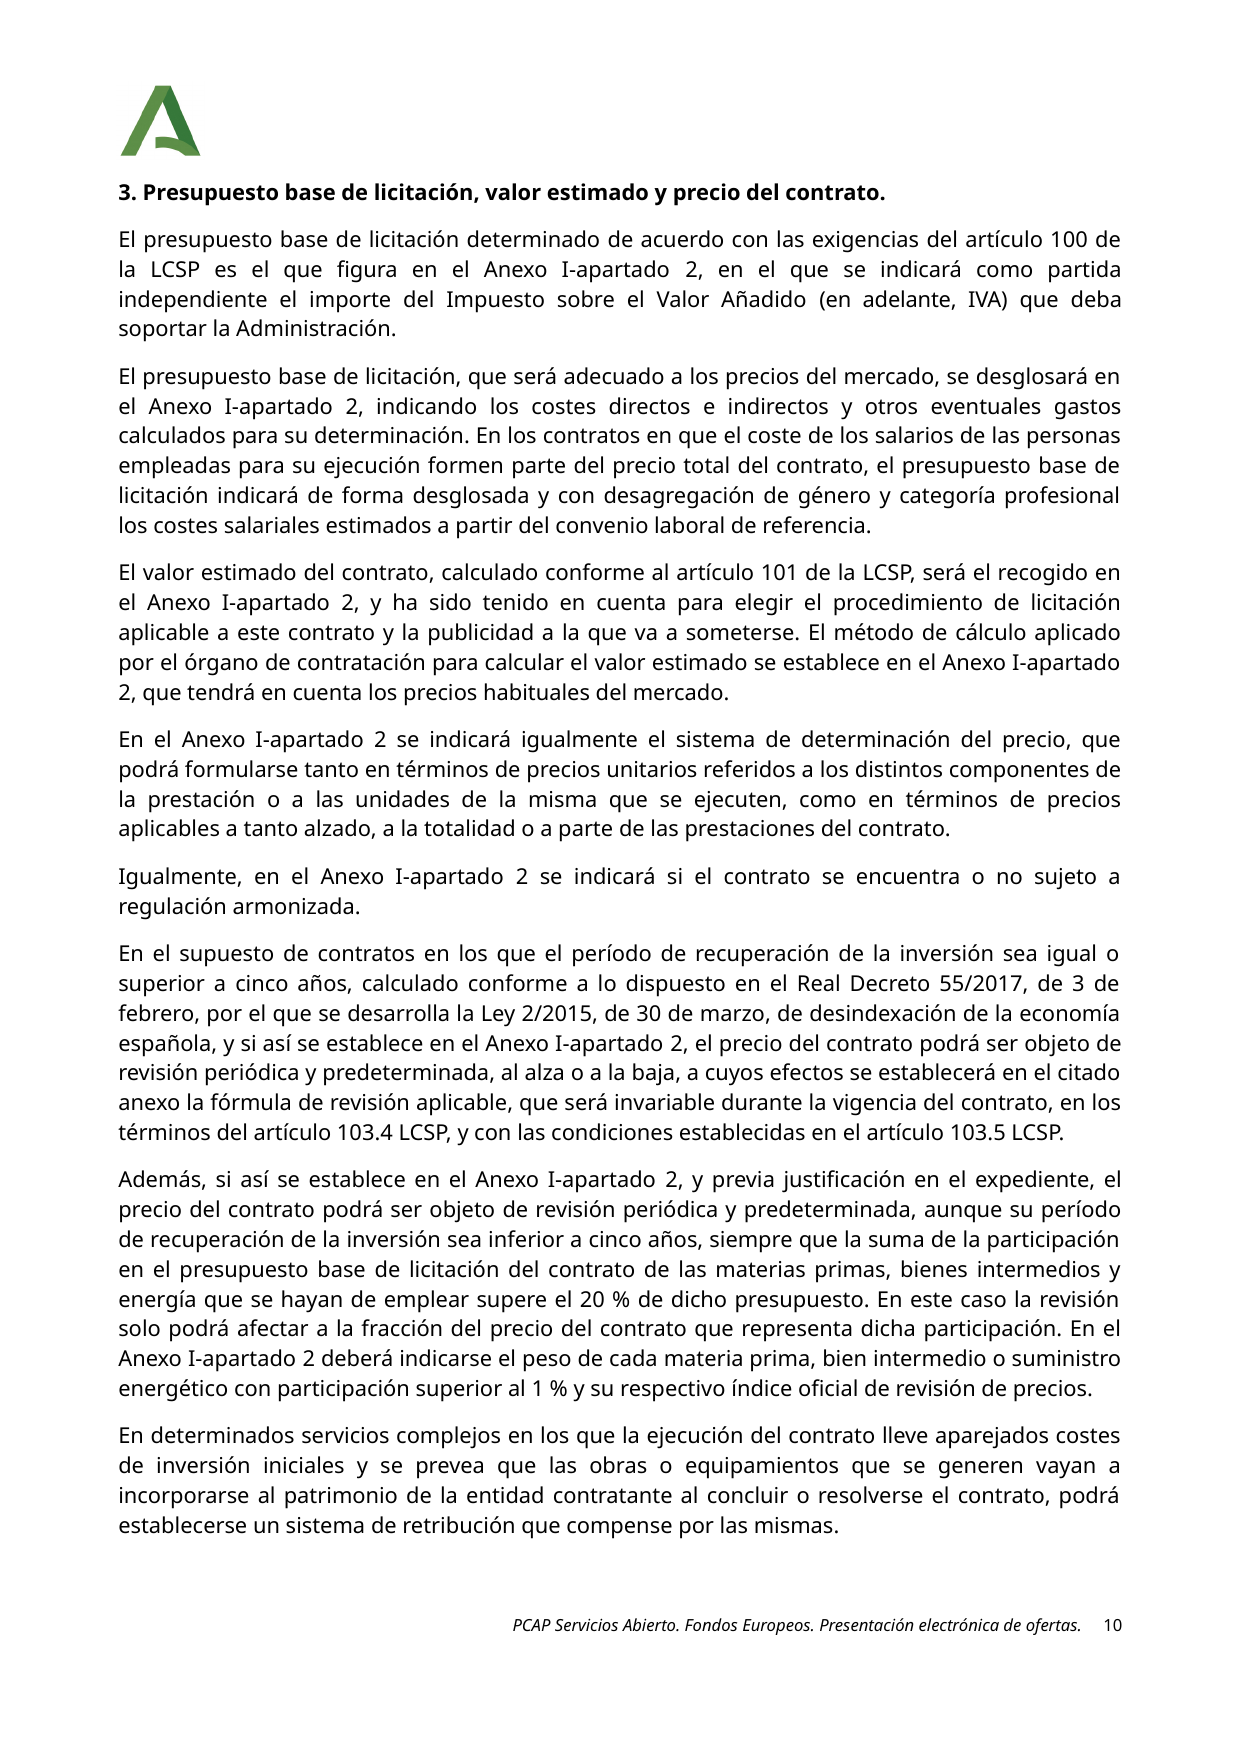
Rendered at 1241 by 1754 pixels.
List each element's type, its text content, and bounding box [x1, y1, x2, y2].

text Igualmente, en el Anexo I-apartado 2 se indicará si el contrato se encuentra o no sujeto a regulación armonizada. [118, 861, 1122, 921]
picture [116, 81, 205, 160]
subtitle 3. Presupuesto base de licitación, valor estimado y precio del contrato. [118, 177, 1122, 206]
text El valor estimado del contrato, calculado conforme al artículo 101 de la LCSP, será el recogido en el Anexo I-apartado 2, y ha sido tenido en cuenta para elegir el procedimiento de licitación aplicable a este contrato y la publicidad a la que va a someterse. El método de cálculo aplicado por el órgano de contratación para calcular el valor estimado se establece en el Anexo I-apartado 2, que tendrá en cuenta los precios habituales del mercado. [118, 557, 1122, 706]
text El presupuesto base de licitación, que será adecuado a los precios del mercado, se desglosará en el Anexo I-apartado 2, indicando los costes directos e indirectos y otros eventuales gastos calculados para su determinación. En los contratos en que el coste de los salarios de las personas empleadas para su ejecución formen parte del precio total del contrato, el presupuesto base de licitación indicará de forma desglosada y con desagregación de género y categoría profesional los costes salariales estimados a partir del convenio laboral de referencia. [118, 361, 1122, 540]
text El presupuesto base de licitación determinado de acuerdo con las exigencias del artículo 100 de la LCSP es el que figura en el Anexo I-apartado 2, en el que se indicará como partida independiente el importe del Impuesto sobre el Valor Añadido (en adelante, IVA) que deba soportar la Administración. [118, 224, 1122, 343]
text En el Anexo I-apartado 2 se indicará igualmente el sistema de determinación del precio, que podrá formularse tanto en términos de precios unitarios referidos a los distintos componentes de la prestación o a las unidades de la misma que se ejecuten, como en términos de precios aplicables a tanto alzado, a la totalidad o a parte de las prestaciones del contrato. [118, 724, 1122, 843]
text En determinados servicios complejos en los que la ejecución del contrato lleve aparejados costes de inversión iniciales y se prevea que las obras o equipamientos que se generen vayan a incorporarse al patrimonio de la entidad contratante al concluir o resolverse el contrato, podrá establecerse un sistema de retribución que compense por las mismas. [118, 1421, 1122, 1540]
text En el supuesto de contratos en los que el período de recuperación de la inversión sea igual o superior a cinco años, calculado conforme a lo dispuesto en el Real Decreto 55/2017, de 3 de febrero, por el que se desarrolla la Ley 2/2015, de 30 de marzo, de desindexación de la economía española, y si así se establece en el Anexo I-apartado 2, el precio del contrato podrá ser objeto de revisión periódica y predeterminada, al alza o a la baja, a cuyos efectos se establecerá en el citado anexo la fórmula de revisión aplicable, que será invariable durante la vigencia del contrato, en los términos del artículo 103.4 LCSP, y con las condiciones establecidas en el artículo 103.5 LCSP. [118, 938, 1122, 1147]
text Además, si así se establece en el Anexo I-apartado 2, y previa justificación en el expediente, el precio del contrato podrá ser objeto de revisión periódica y predeterminada, aunque su período de recuperación de la inversión sea inferior a cinco años, siempre que la suma de la participación en el presupuesto base de licitación del contrato de las materias primas, bienes intermedios y energía que se hayan de emplear supere el 20 % de dicho presupuesto. En este caso la revisión solo podrá afectar a la fracción del precio del contrato que representa dicha participación. En el Anexo I-apartado 2 deberá indicarse el peso de cada materia prima, bien intermedio o suministro energético con participación superior al 1 % y su respectivo índice oficial de revisión de precios. [118, 1164, 1122, 1403]
